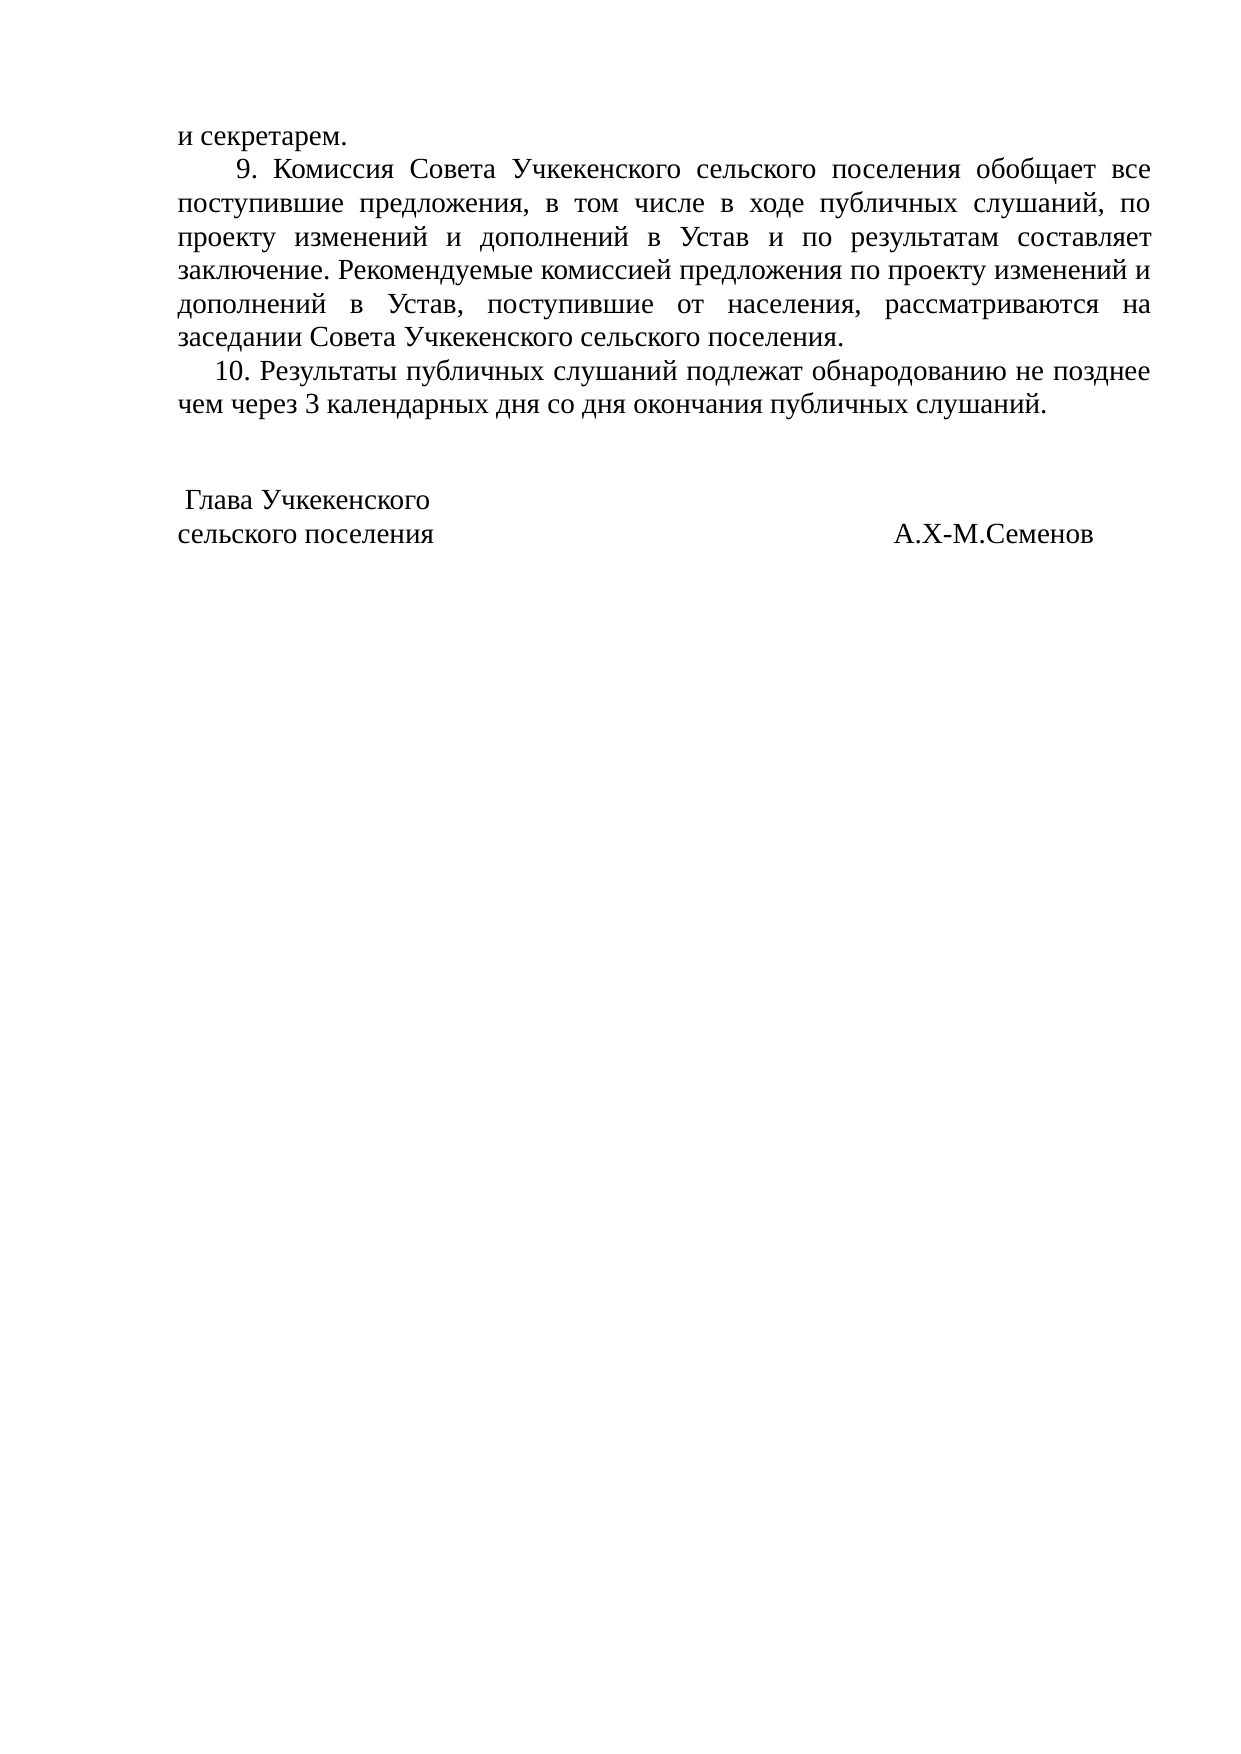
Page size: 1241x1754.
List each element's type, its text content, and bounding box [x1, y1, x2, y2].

text 10. Результаты публичных слушаний подлежат обнародованию не позднее чем через 3 календарных дня со дня окончания публичных слушаний. [177, 353, 1152, 420]
text 9. Комиссия Совета Учкекенского сельского поселения обобщает все поступившие предложения, в том числе в ходе публичных слушаний, по проекту изменений и дополнений в Устав и по результатам составляет заключение. Рекомендуемые комиссией предложения по проекту изменений и дополнений в Устав, поступившие от населения, рассматриваются на заседании Совета Учкекенского сельского поселения. [177, 152, 1152, 353]
text сельского поселения А.Х-М.Семенов [177, 516, 1162, 549]
text и секретарем. [177, 118, 1152, 152]
text Глава Учкекенского [177, 482, 1152, 516]
